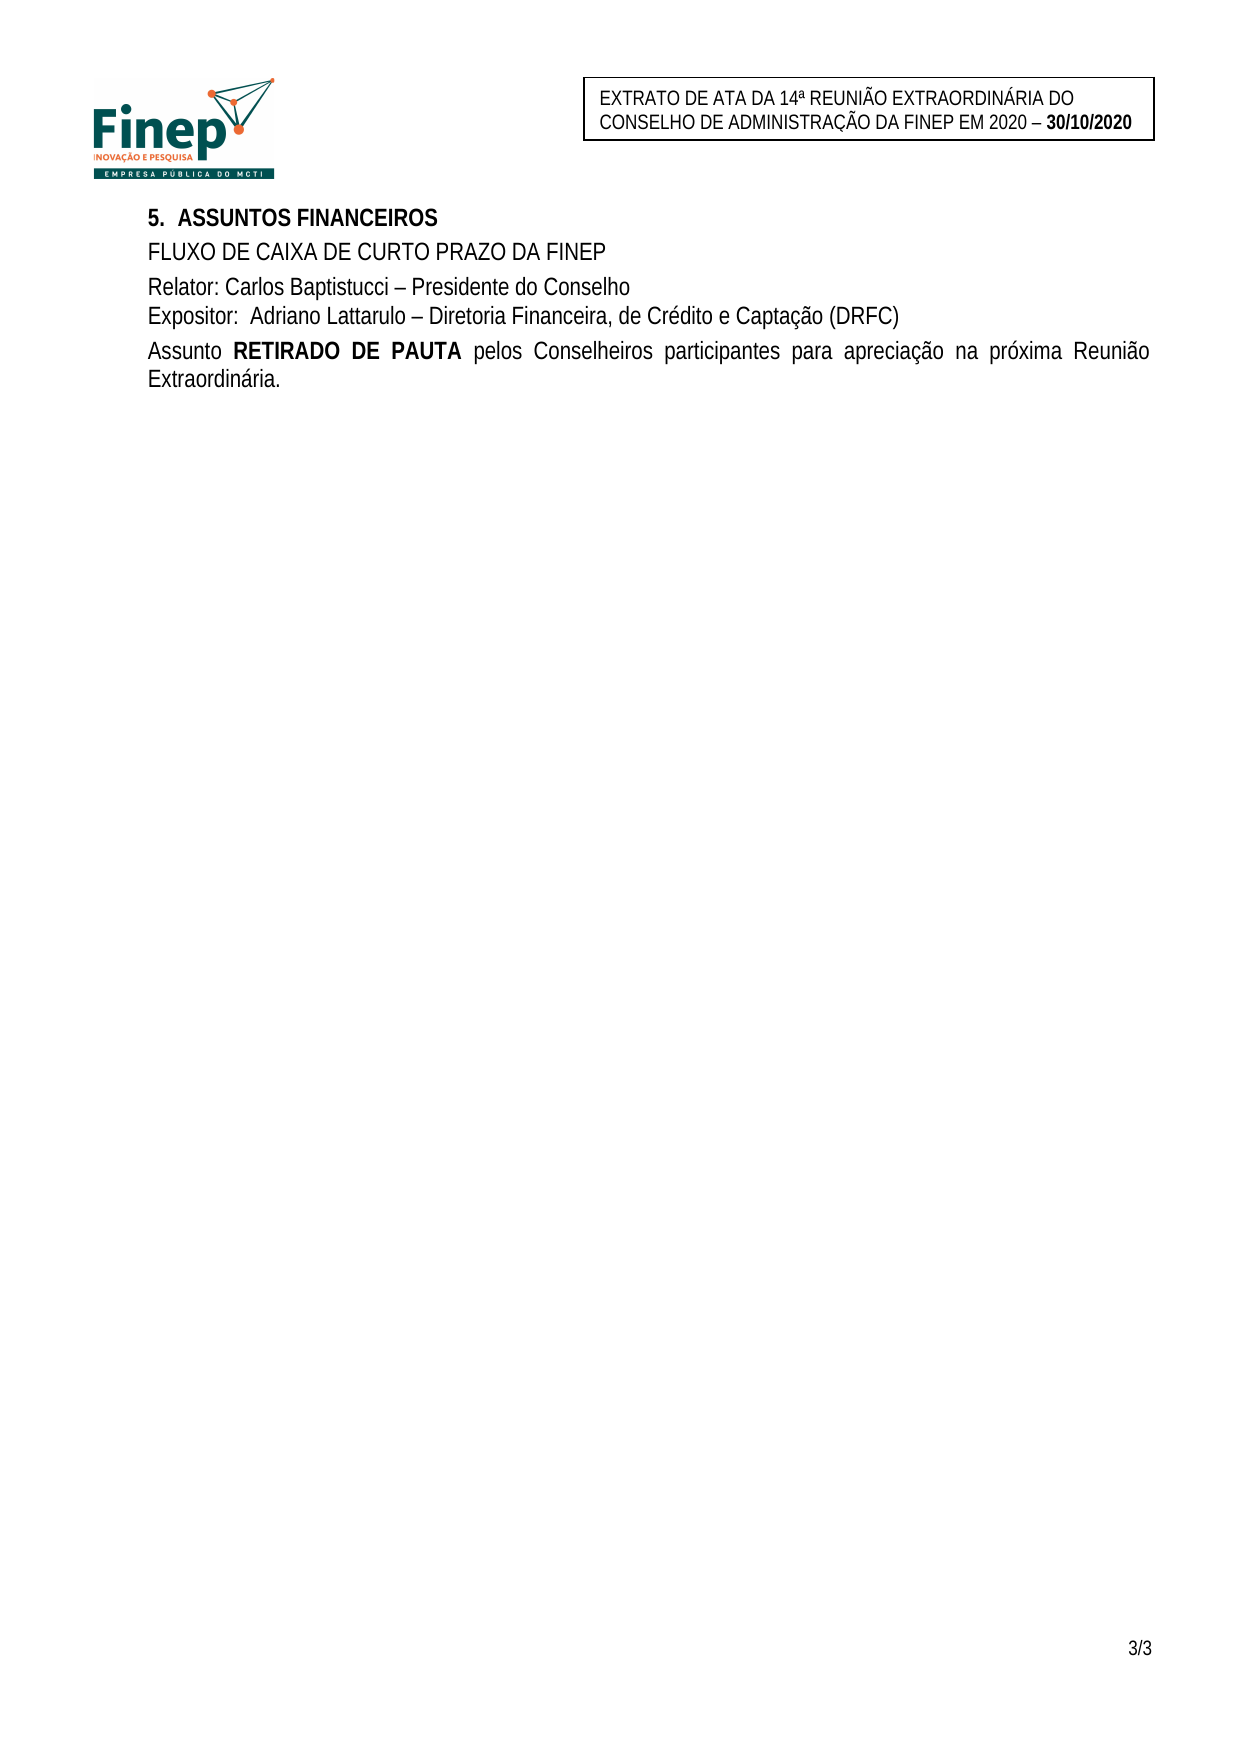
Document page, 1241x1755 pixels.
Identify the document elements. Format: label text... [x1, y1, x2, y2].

text Assunto RETIRADO DE PAUTA pelos Conselheiros participantes para apreciação na próxima Reunião Extraordinária. [148, 336, 1152, 393]
text Relator: Carlos Baptistucci – Presidente do Conselho [148, 272, 1152, 301]
text FLUXO DE CAIXA DE CURTO PRAZO DA FINEP [148, 237, 1152, 266]
list ASSUNTOS FINANCEIROS [148, 202, 1152, 231]
text Expositor: Adriano Lattarulo – Diretoria Financeira, de Crédito e Captação (DRFC) [148, 301, 1152, 329]
